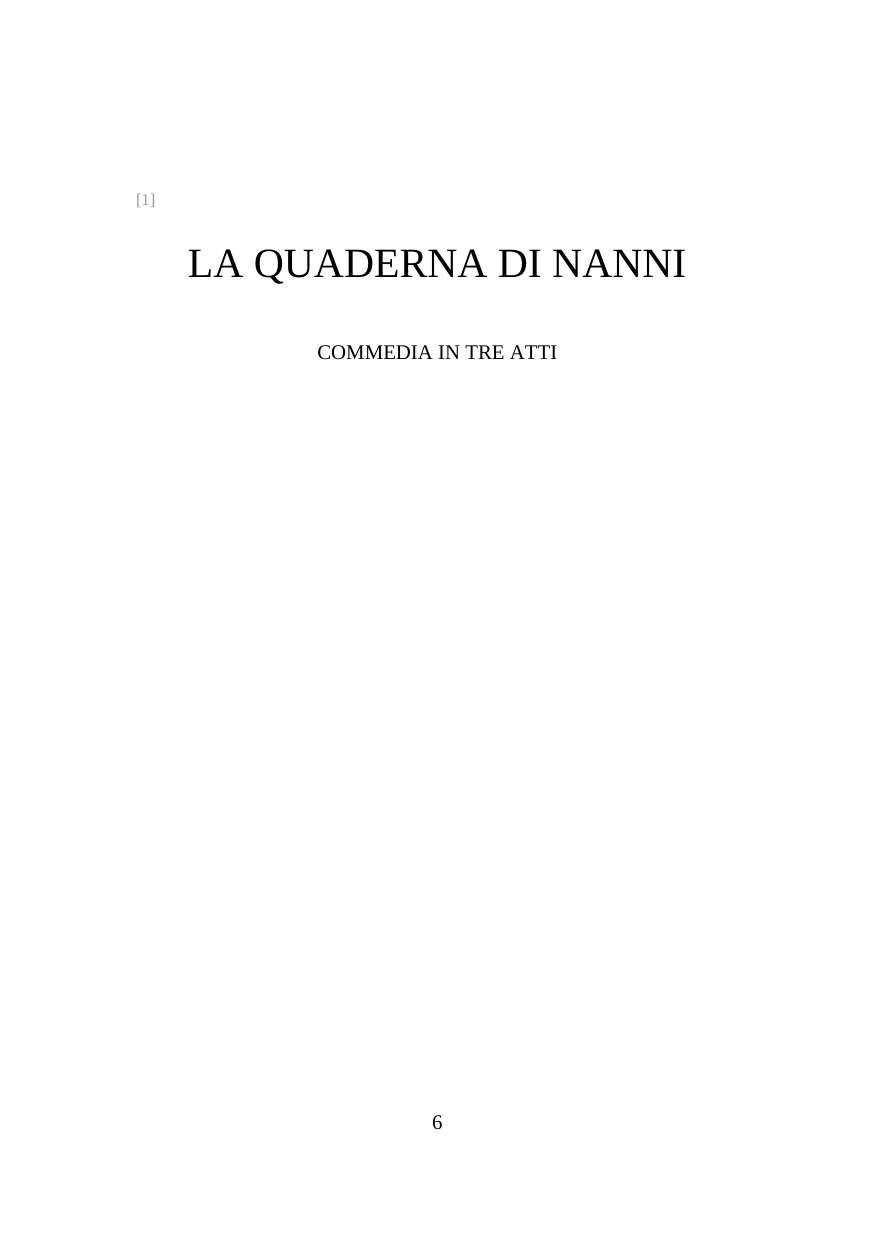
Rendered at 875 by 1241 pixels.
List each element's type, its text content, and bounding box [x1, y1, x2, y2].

subtitle LA QUADERNA DI NANNI [106, 239, 768, 287]
text [1] [106, 190, 136, 209]
text [1] [155, 190, 768, 209]
text COMMEDIA IN TRE ATTI [106, 340, 768, 364]
